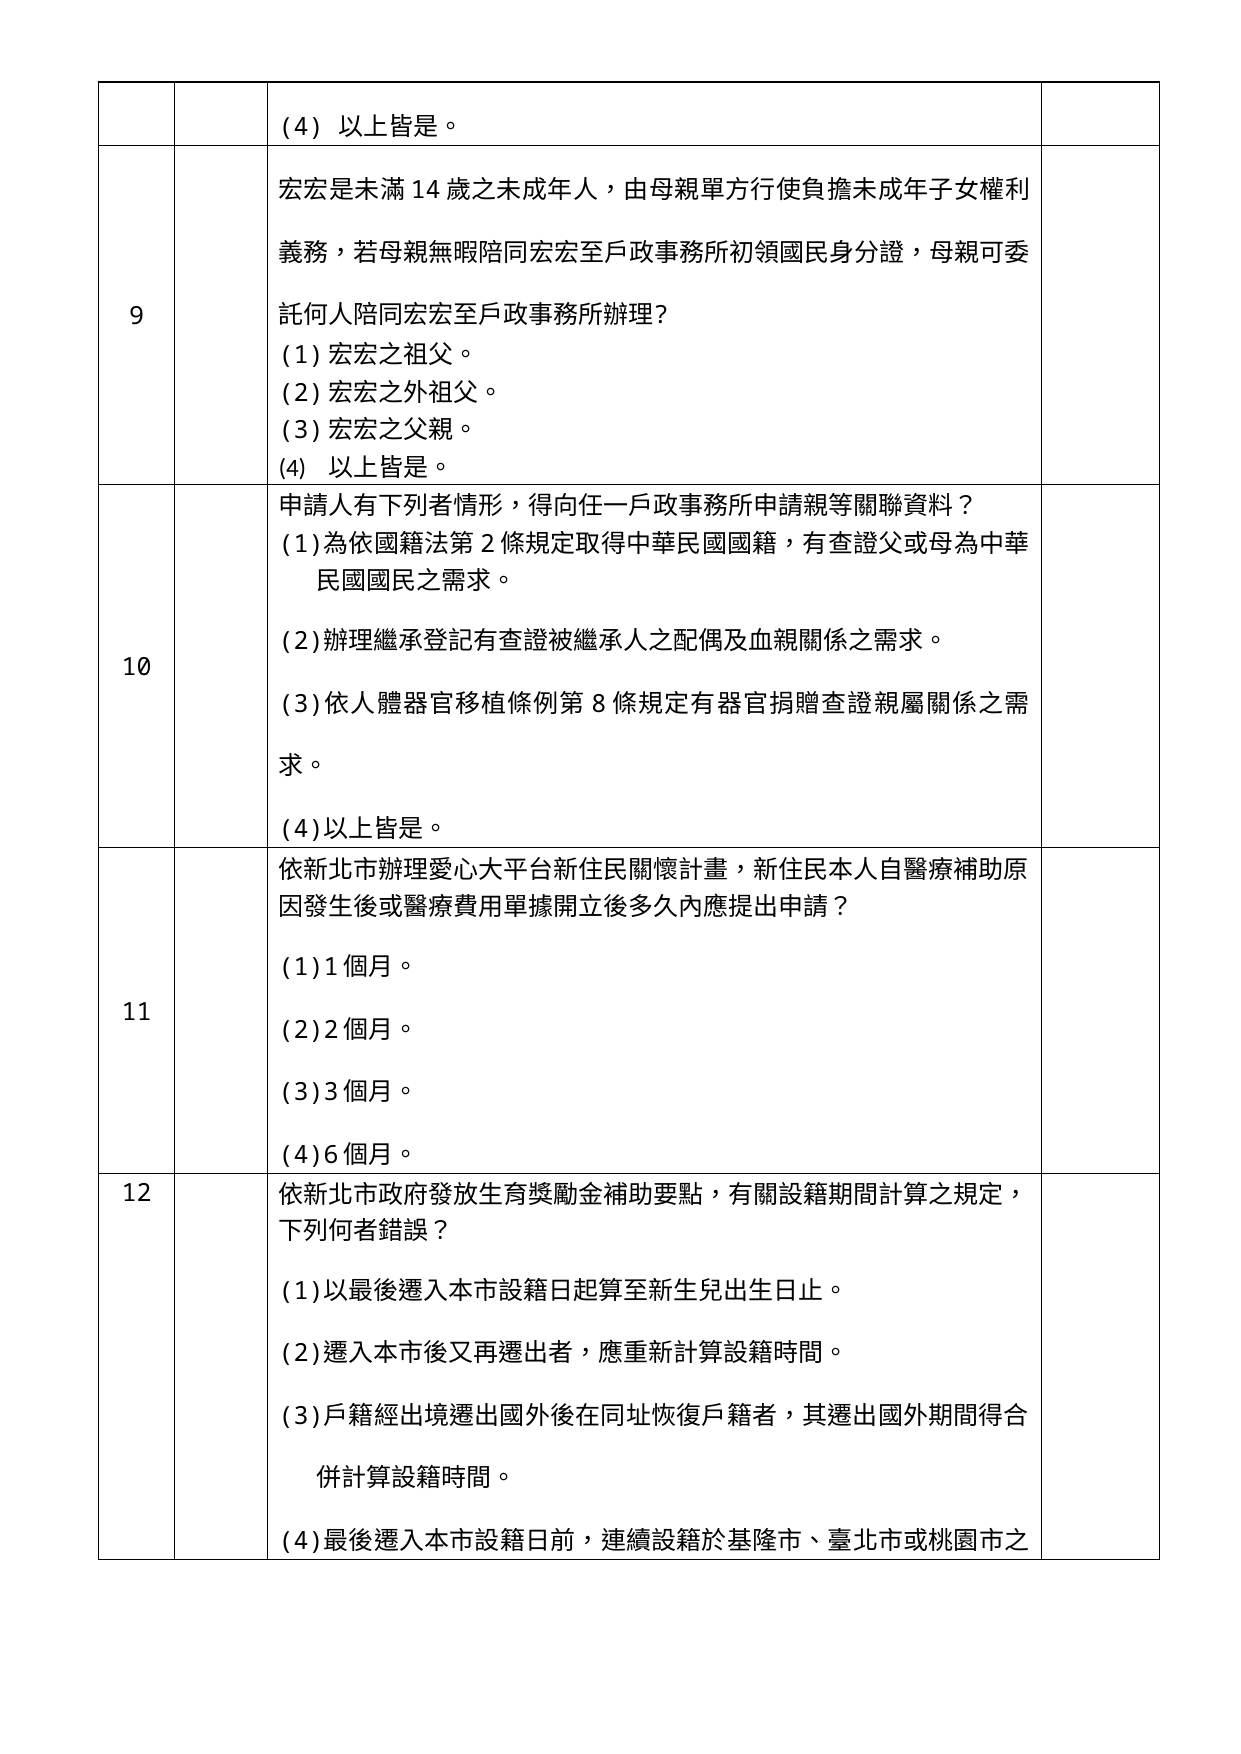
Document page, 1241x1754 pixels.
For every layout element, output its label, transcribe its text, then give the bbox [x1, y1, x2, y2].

table_cell [1042, 485, 1159, 847]
table_cell [1042, 83, 1159, 145]
table_cell [99, 83, 174, 145]
table_cell 10 [99, 485, 174, 847]
table_cell [1042, 146, 1159, 483]
table_cell (4) 以上皆是。 [268, 83, 1041, 145]
table_cell [175, 485, 267, 847]
table_cell 宏宏是未滿14歲之未成年人，由母親單方行使負擔未成年子女權利義務，若母親無暇陪同宏宏至戶政事務所初領國民身分證，母親可委託何人陪同宏宏至戶政事務所辦理? 宏宏之祖父。 宏宏之外祖父。 宏宏之父親。 以上皆是。 [268, 146, 1041, 483]
table_cell 12 [99, 1174, 174, 1559]
table_cell 11 [99, 848, 174, 1173]
table_cell 9 [99, 146, 174, 483]
table_cell [1042, 848, 1159, 1173]
table_cell 依新北市政府發放生育獎勵金補助要點，有關設籍期間計算之規定，下列何者錯誤？ (1)以最後遷入本市設籍日起算至新生兒出生日止。 (2)遷入本市後又再遷出者，應重新計算設籍時間。 (3)戶籍經出境遷出國外後在同址恢復戶籍者，其遷出國外期間得合併計算設籍時間。 (4)最後遷入本市設籍日前，連續設籍於基隆市、臺北市或桃園市之 [268, 1174, 1041, 1559]
table_cell [175, 848, 267, 1173]
table_cell [175, 83, 267, 145]
table_cell [175, 1174, 267, 1559]
table_cell 申請人有下列者情形，得向任一戶政事務所申請親等關聯資料？ (1)為依國籍法第2條規定取得中華民國國籍，有查證父或母為中華民國國民之需求。 (2)辦理繼承登記有查證被繼承人之配偶及血親關係之需求。 (3)依人體器官移植條例第8條規定有器官捐贈查證親屬關係之需求。 (4)以上皆是。 [268, 485, 1041, 847]
table_cell [1042, 1174, 1159, 1559]
table_cell 依新北市辦理愛心大平台新住民關懷計畫，新住民本人自醫療補助原因發生後或醫療費用單據開立後多久內應提出申請？ (1)1個月。 (2)2個月。 (3)3個月。 (4)6個月。 [268, 848, 1041, 1173]
table_cell [175, 146, 267, 483]
